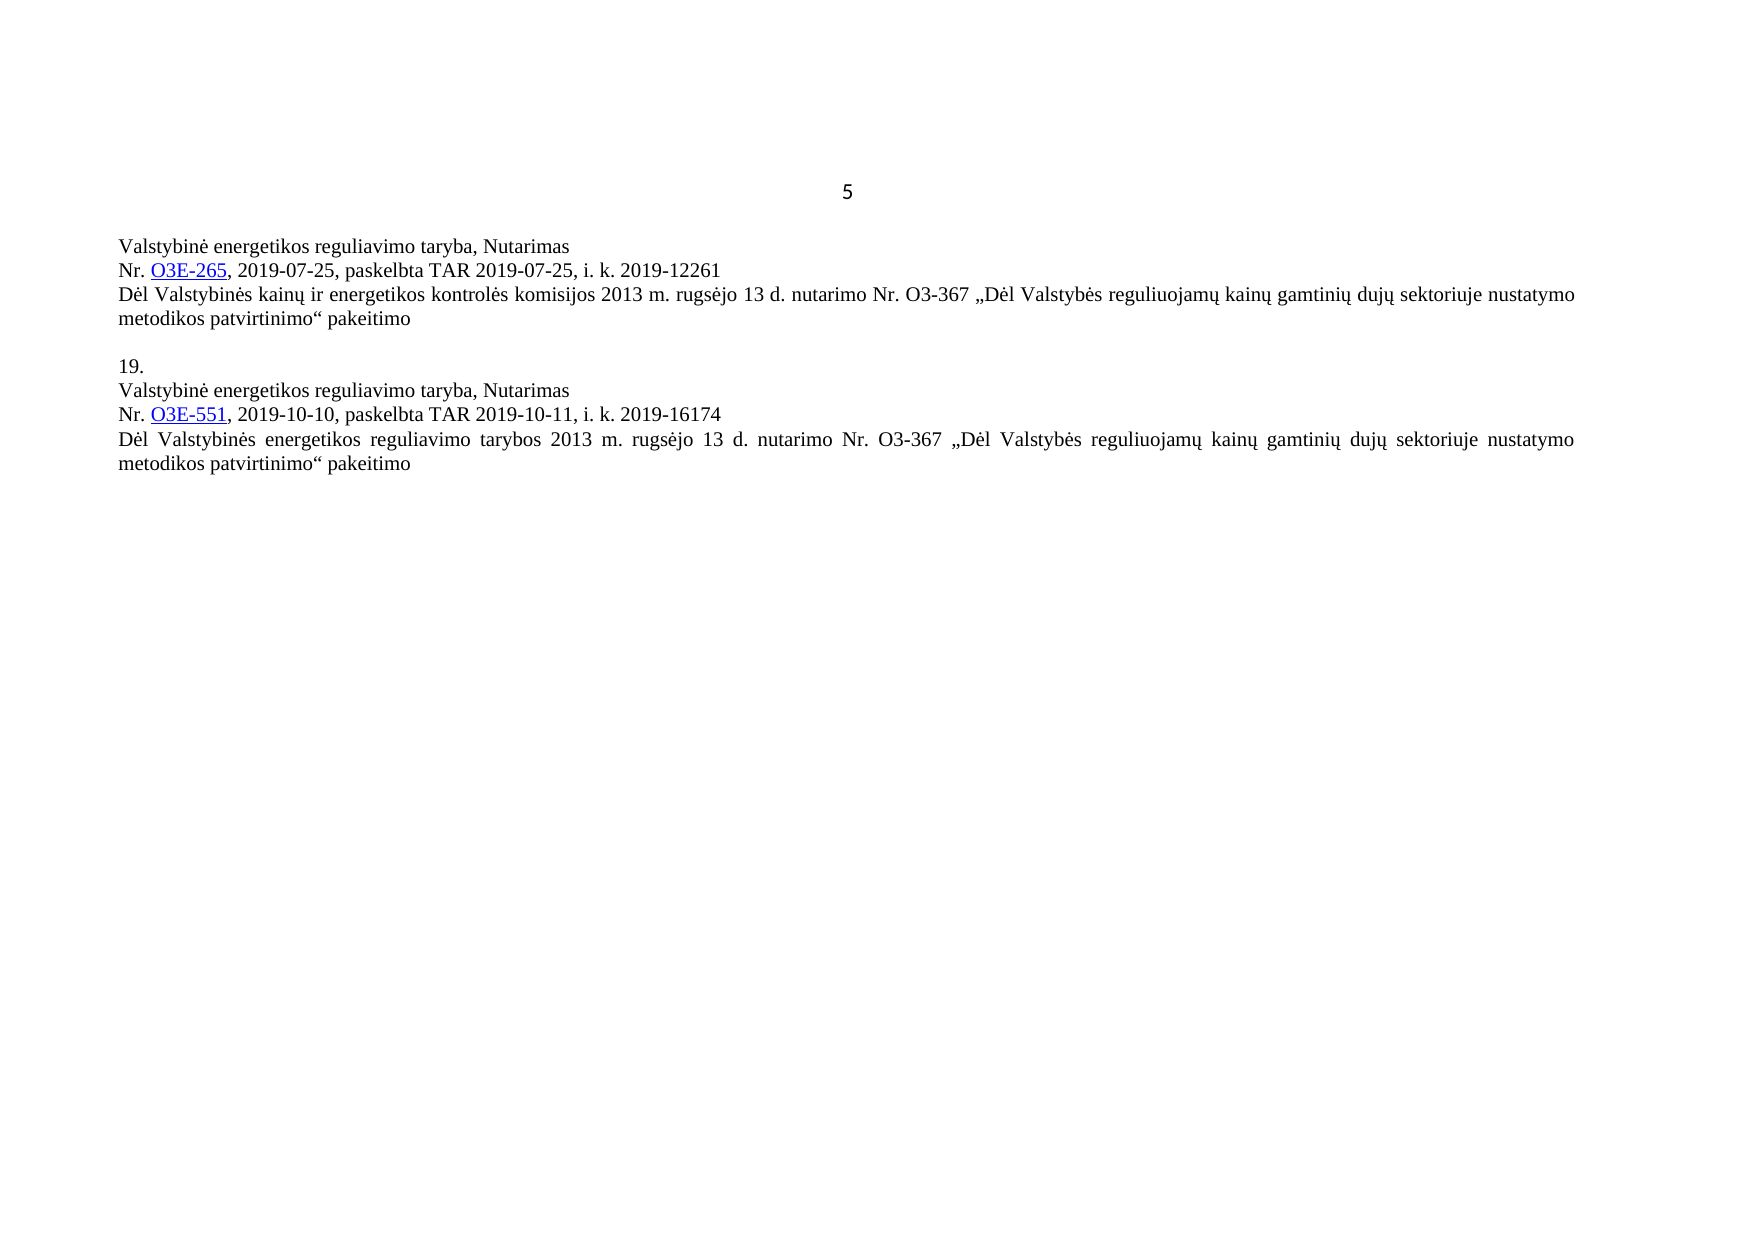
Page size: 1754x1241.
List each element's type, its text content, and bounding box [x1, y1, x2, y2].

text Valstybinė energetikos reguliavimo taryba, Nutarimas [118, 378, 1577, 402]
text 19. [118, 354, 1577, 378]
text Dėl Valstybinės energetikos reguliavimo tarybos 2013 m. rugsėjo 13 d. nutarimo Nr. O3-367 „Dėl Valstybės reguliuojamų kainų gamtinių dujų sektoriuje nustatymo metodikos patvirtinimo“ pakeitimo [118, 426, 1577, 474]
text Valstybinė energetikos reguliavimo taryba, Nutarimas [118, 234, 1577, 258]
text Nr. O3E-265, 2019-07-25, paskelbta TAR 2019-07-25, i. k. 2019-12261 [118, 258, 1577, 282]
text Dėl Valstybinės kainų ir energetikos kontrolės komisijos 2013 m. rugsėjo 13 d. nutarimo Nr. O3-367 „Dėl Valstybės reguliuojamų kainų gamtinių dujų sektoriuje nustatymo metodikos patvirtinimo“ pakeitimo [118, 282, 1577, 330]
text Nr. O3E-551, 2019-10-10, paskelbta TAR 2019-10-11, i. k. 2019-16174 [118, 402, 1577, 426]
